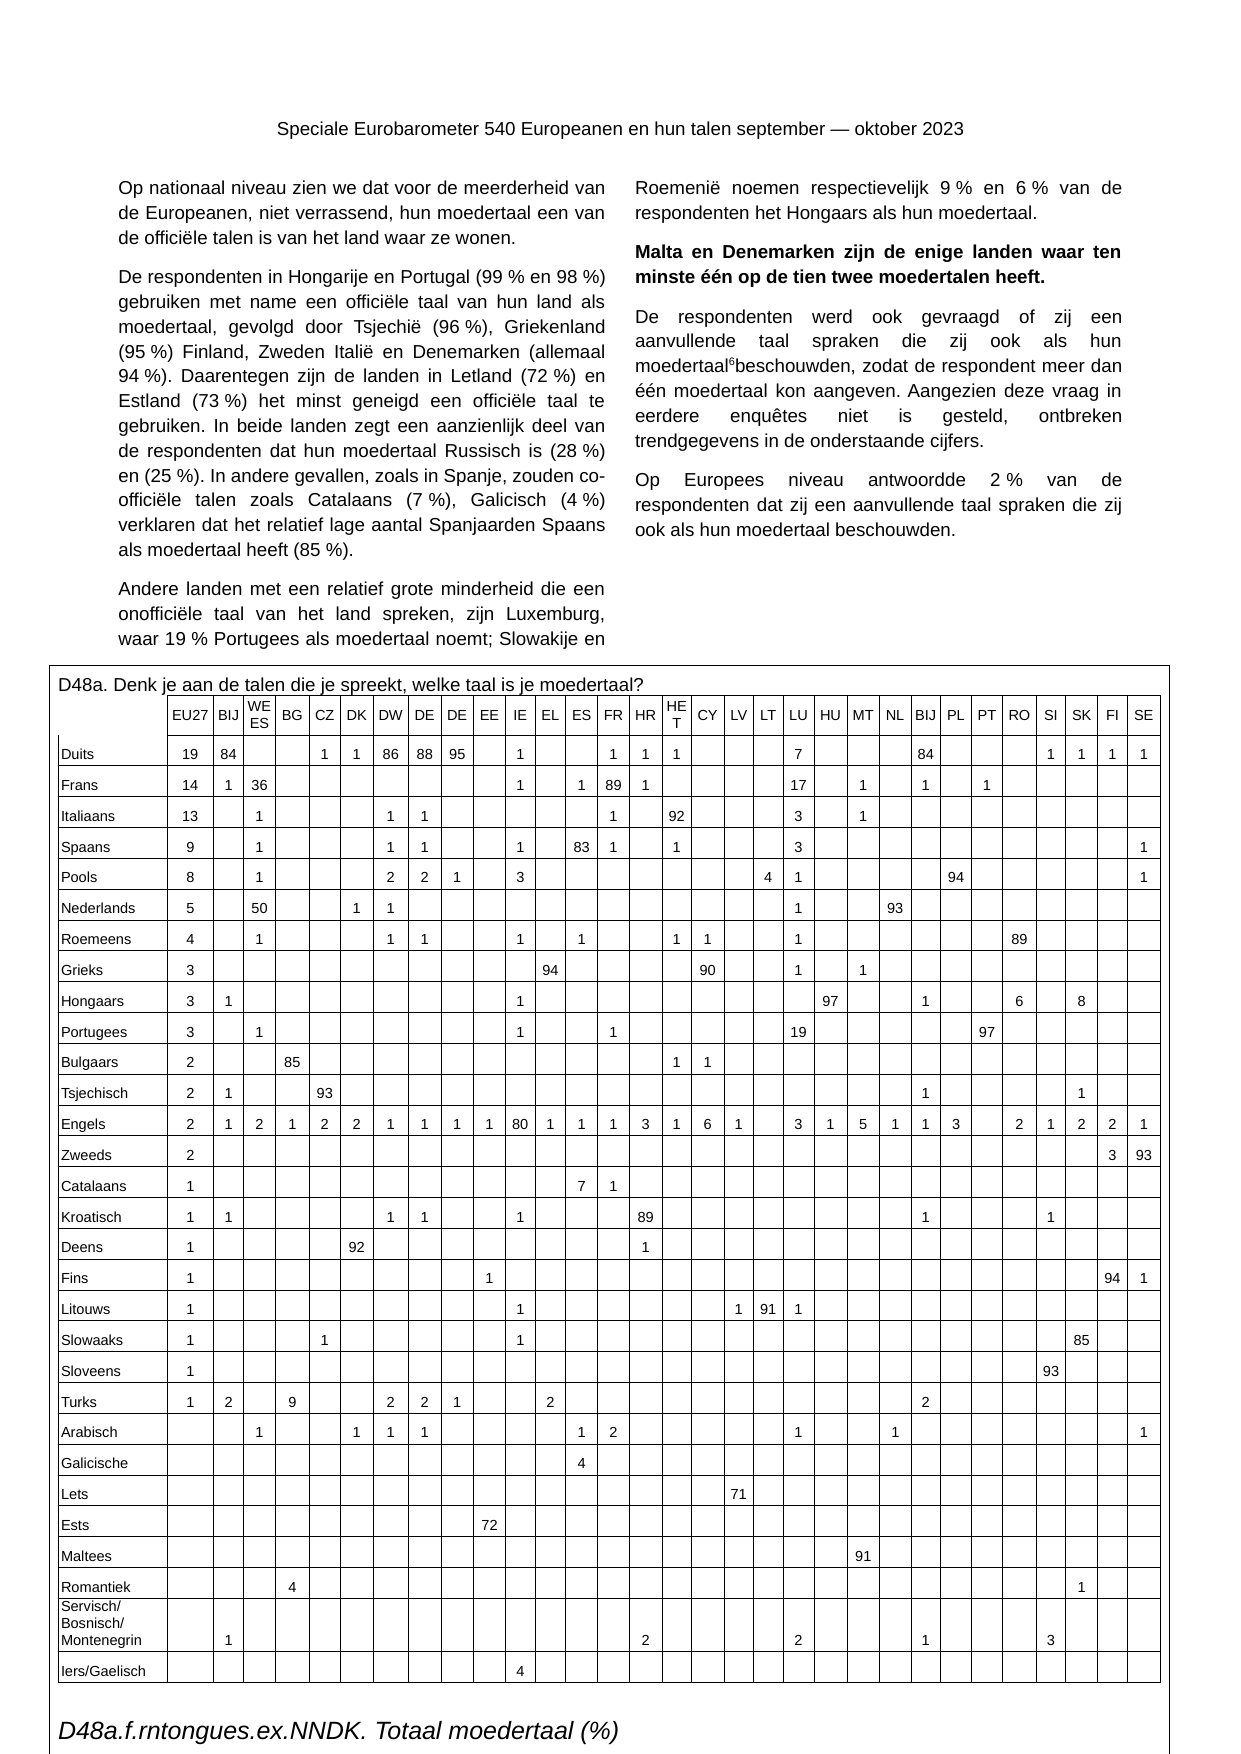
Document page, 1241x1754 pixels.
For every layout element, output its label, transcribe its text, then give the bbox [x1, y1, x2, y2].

table_cell [692, 1568, 724, 1598]
table_header SE [1128, 696, 1160, 734]
table_cell [374, 766, 408, 796]
table_cell [244, 1075, 275, 1104]
table_cell 1 [663, 736, 691, 765]
table_cell 1 [912, 1599, 940, 1651]
table_cell [310, 1352, 340, 1382]
table_cell [442, 1136, 473, 1166]
table_cell 84 [912, 736, 940, 765]
table_cell [442, 1568, 473, 1598]
table_cell [244, 1445, 275, 1474]
table_cell [880, 1321, 911, 1351]
table_cell 2 [168, 1044, 213, 1074]
table_cell [725, 921, 753, 950]
table_cell [754, 1599, 783, 1651]
table_cell [409, 766, 441, 796]
table_cell 1 [784, 951, 814, 981]
table_cell [941, 1136, 971, 1166]
table_cell [374, 1013, 408, 1043]
table_cell 1 [214, 1106, 243, 1135]
table_cell [598, 1260, 629, 1289]
table_cell [536, 1167, 565, 1197]
table_cell [1098, 921, 1127, 950]
table_cell [1066, 1476, 1097, 1505]
table_cell [754, 1013, 783, 1043]
table_header DW [374, 696, 408, 734]
table_cell [214, 1445, 243, 1474]
table_cell [941, 1260, 971, 1289]
table_cell [1128, 766, 1160, 796]
table_cell [1066, 1445, 1097, 1474]
table_header BIJ [214, 696, 243, 734]
table_cell 1 [168, 1352, 213, 1382]
table_cell [725, 1352, 753, 1382]
table_cell Sloveens [59, 1352, 167, 1382]
table_cell [972, 1106, 1002, 1135]
table_cell [912, 890, 940, 919]
table_cell 1 [244, 921, 275, 950]
table_cell [880, 1352, 911, 1382]
table_cell 1 [1128, 736, 1160, 765]
table_cell [310, 797, 340, 827]
table_cell [815, 951, 847, 981]
table_cell [244, 1229, 275, 1259]
table_cell 1 [374, 921, 408, 950]
table_cell [598, 1136, 629, 1166]
table_cell [1098, 1352, 1127, 1382]
table_cell [784, 1445, 814, 1474]
table_cell 1 [663, 828, 691, 858]
table_cell [474, 921, 505, 950]
table_cell [244, 1167, 275, 1197]
table_cell [474, 1476, 505, 1505]
table_cell [725, 890, 753, 919]
table_cell [880, 1075, 911, 1104]
table_cell [409, 1476, 441, 1505]
table_cell 1 [409, 921, 441, 950]
table_cell [630, 1383, 662, 1413]
table_cell [1003, 1568, 1036, 1598]
table_cell 7 [784, 736, 814, 765]
table_cell [912, 1321, 940, 1351]
table_cell [341, 1013, 373, 1043]
table_cell [409, 1599, 441, 1651]
table_cell [1128, 1198, 1160, 1228]
table_cell [244, 1568, 275, 1598]
table_cell 1 [663, 1044, 691, 1074]
table_cell [474, 982, 505, 1012]
table_cell [214, 1568, 243, 1598]
table_cell [754, 828, 783, 858]
table_cell 1 [214, 982, 243, 1012]
table_cell [276, 1506, 309, 1536]
table_cell [442, 890, 473, 919]
table_cell 1 [566, 921, 597, 950]
table_cell [409, 982, 441, 1012]
table_cell [566, 890, 597, 919]
table_cell [409, 1291, 441, 1320]
table_cell [566, 1383, 597, 1413]
table_cell [168, 1652, 213, 1682]
table_cell 2 [1066, 1106, 1097, 1135]
table_cell 1 [815, 1106, 847, 1135]
table_cell [506, 1044, 535, 1074]
table_cell [341, 951, 373, 981]
table_cell 2 [630, 1599, 662, 1651]
table_cell [784, 1260, 814, 1289]
table_cell [754, 797, 783, 827]
table_cell 2 [168, 1106, 213, 1135]
table_cell [754, 1568, 783, 1598]
table_cell 95 [442, 736, 473, 765]
table_cell [663, 1652, 691, 1682]
table_cell 1 [848, 797, 879, 827]
table_cell [725, 1568, 753, 1598]
table_cell [598, 1229, 629, 1259]
table_cell [598, 951, 629, 981]
table_cell [630, 1291, 662, 1320]
table_cell [474, 828, 505, 858]
table_cell 1 [1098, 736, 1127, 765]
table_cell 1 [506, 1321, 535, 1351]
table_cell [1066, 951, 1097, 981]
table_cell 1 [1066, 1568, 1097, 1598]
table_cell [972, 1229, 1002, 1259]
table_cell [754, 1044, 783, 1074]
table_cell [341, 859, 373, 889]
table_cell [1003, 1260, 1036, 1289]
table_cell [598, 1383, 629, 1413]
table_cell 2 [912, 1383, 940, 1413]
table_cell [630, 1136, 662, 1166]
table_cell 4 [168, 921, 213, 950]
table_cell [941, 1599, 971, 1651]
table_cell [1037, 1167, 1065, 1197]
table_cell [941, 890, 971, 919]
table_cell [341, 1136, 373, 1166]
table_cell 2 [409, 859, 441, 889]
table_cell Catalaans [59, 1167, 167, 1197]
table_cell [214, 1321, 243, 1351]
table_cell [972, 1383, 1002, 1413]
table_cell [474, 736, 505, 765]
table_cell [725, 1260, 753, 1289]
table_cell [754, 1321, 783, 1351]
table_cell [912, 1652, 940, 1682]
table_cell [341, 1599, 373, 1651]
table_cell [442, 921, 473, 950]
table_cell [276, 1198, 309, 1228]
table_cell 92 [341, 1229, 373, 1259]
table_cell 1 [1066, 736, 1097, 765]
table_cell [692, 766, 724, 796]
table_cell [442, 1321, 473, 1351]
table_cell [941, 1568, 971, 1598]
table_cell [1037, 1291, 1065, 1320]
table_cell [276, 1075, 309, 1104]
table_cell [880, 1506, 911, 1536]
table_cell [630, 1652, 662, 1682]
table_cell [972, 1260, 1002, 1289]
table_cell [409, 1229, 441, 1259]
table_cell [972, 1075, 1002, 1104]
table_cell [1128, 1506, 1160, 1536]
table_cell [630, 982, 662, 1012]
table_cell [310, 1652, 340, 1682]
table_cell [474, 1291, 505, 1320]
table_header SK [1066, 696, 1097, 734]
table_cell [598, 1652, 629, 1682]
table_cell [409, 1445, 441, 1474]
table_cell [725, 1229, 753, 1259]
table_cell 1 [566, 1414, 597, 1444]
table_cell Engels [59, 1106, 167, 1135]
table_cell [1037, 828, 1065, 858]
table_cell [1098, 982, 1127, 1012]
table_cell 1 [1128, 1106, 1160, 1135]
table_cell [310, 1229, 340, 1259]
table_cell [1098, 1383, 1127, 1413]
table_cell 1 [168, 1167, 213, 1197]
table_cell [536, 1506, 565, 1536]
table_cell [536, 1599, 565, 1651]
table_cell [341, 828, 373, 858]
table_cell 1 [409, 1198, 441, 1228]
table_cell [1003, 1445, 1036, 1474]
table_cell 1 [374, 890, 408, 919]
table_cell 85 [1066, 1321, 1097, 1351]
table_cell [566, 1599, 597, 1651]
table_cell 1 [598, 1013, 629, 1043]
table_cell [848, 1198, 879, 1228]
table_cell [442, 1352, 473, 1382]
table_cell [848, 1652, 879, 1682]
table_cell [1098, 1321, 1127, 1351]
table_cell [972, 1198, 1002, 1228]
table_cell [912, 1568, 940, 1598]
table_cell [1066, 1229, 1097, 1259]
table_cell [310, 951, 340, 981]
table_cell [848, 859, 879, 889]
table_cell 1 [409, 1414, 441, 1444]
table_cell [784, 1167, 814, 1197]
table_cell 1 [506, 766, 535, 796]
table_cell [409, 1136, 441, 1166]
table_cell [276, 921, 309, 950]
table_cell [663, 859, 691, 889]
table_cell 88 [409, 736, 441, 765]
table_cell [244, 1260, 275, 1289]
table_cell [442, 982, 473, 1012]
table_cell [815, 1652, 847, 1682]
table_cell [310, 1506, 340, 1536]
table_cell [1128, 1537, 1160, 1567]
table_cell [1037, 1414, 1065, 1444]
table_cell [692, 1352, 724, 1382]
table_cell [1003, 1044, 1036, 1074]
table_cell [941, 797, 971, 827]
table_cell [941, 1198, 971, 1228]
table_cell [692, 890, 724, 919]
table_cell [1066, 859, 1097, 889]
table_cell [442, 951, 473, 981]
table_cell [754, 1506, 783, 1536]
table_cell [566, 1537, 597, 1567]
table_cell [1098, 766, 1127, 796]
table_cell [1066, 1506, 1097, 1536]
table_cell 80 [506, 1106, 535, 1135]
table_cell [409, 1537, 441, 1567]
table_cell [1003, 766, 1036, 796]
table_cell 14 [168, 766, 213, 796]
table_cell [1128, 921, 1160, 950]
table_cell [692, 1414, 724, 1444]
table_cell [941, 1013, 971, 1043]
table_cell Arabisch [59, 1414, 167, 1444]
table_cell [474, 766, 505, 796]
table_cell [630, 797, 662, 827]
table_cell 5 [848, 1106, 879, 1135]
table_cell [276, 890, 309, 919]
table_cell [310, 828, 340, 858]
table_cell [598, 859, 629, 889]
table_cell [815, 766, 847, 796]
table_cell [725, 951, 753, 981]
table_cell 1 [848, 951, 879, 981]
table_cell [341, 1445, 373, 1474]
table_cell 1 [663, 1106, 691, 1135]
table_cell [941, 1352, 971, 1382]
table_cell [630, 859, 662, 889]
table_cell [341, 1352, 373, 1382]
table_cell [1037, 1476, 1065, 1505]
table_cell [506, 1506, 535, 1536]
table_cell [566, 859, 597, 889]
table_header CY [692, 696, 724, 734]
table_cell [880, 1383, 911, 1413]
table_cell [663, 1537, 691, 1567]
table_cell [506, 1260, 535, 1289]
table_cell [941, 1321, 971, 1351]
table_cell [214, 1352, 243, 1382]
table_cell 1 [692, 1044, 724, 1074]
table_cell [848, 1260, 879, 1289]
table_cell [630, 1445, 662, 1474]
table_cell [880, 1537, 911, 1567]
table_cell 1 [214, 1198, 243, 1228]
table_cell 1 [276, 1106, 309, 1135]
table_cell [474, 859, 505, 889]
table_cell [341, 797, 373, 827]
table_cell [630, 1537, 662, 1567]
table_header LU [784, 696, 814, 734]
table_cell [972, 1044, 1002, 1074]
table_cell [784, 1506, 814, 1536]
table_cell 1 [598, 1106, 629, 1135]
table_cell [941, 1537, 971, 1567]
table_cell [754, 982, 783, 1012]
table_cell [972, 1568, 1002, 1598]
table_cell [1037, 1136, 1065, 1166]
table_cell [972, 982, 1002, 1012]
table_cell [566, 1568, 597, 1598]
table_cell 1 [880, 1414, 911, 1444]
table_cell [214, 921, 243, 950]
table_cell [663, 1414, 691, 1444]
table_header HU [815, 696, 847, 734]
table_cell [566, 1198, 597, 1228]
table_cell 13 [168, 797, 213, 827]
table_cell [1128, 1291, 1160, 1320]
table_cell [310, 1044, 340, 1074]
table_cell [663, 1476, 691, 1505]
table_cell [1128, 890, 1160, 919]
table_cell [972, 736, 1002, 765]
table_cell 1 [1037, 1106, 1065, 1135]
table_cell [815, 1044, 847, 1074]
table_cell [848, 1476, 879, 1505]
table_cell [754, 1075, 783, 1104]
table_cell [244, 1136, 275, 1166]
table_cell [536, 1136, 565, 1166]
table_cell 1 [374, 1414, 408, 1444]
table_cell [214, 1167, 243, 1197]
table_cell [244, 1383, 275, 1413]
table_cell [848, 1352, 879, 1382]
table_cell [912, 1291, 940, 1320]
table_cell [754, 1652, 783, 1682]
table_cell 3 [1098, 1136, 1127, 1166]
table_cell [880, 766, 911, 796]
table_cell [630, 828, 662, 858]
table_cell [536, 1229, 565, 1259]
table_cell [972, 1321, 1002, 1351]
table_cell 9 [276, 1383, 309, 1413]
table_cell [1003, 828, 1036, 858]
table_cell [815, 1568, 847, 1598]
table_cell 1 [536, 1106, 565, 1135]
table_cell [1003, 1136, 1036, 1166]
table_cell [598, 1445, 629, 1474]
table_cell 1 [1037, 736, 1065, 765]
table_cell [442, 1506, 473, 1536]
table_cell [692, 828, 724, 858]
table_cell [1003, 951, 1036, 981]
table_cell [474, 1167, 505, 1197]
table_cell [692, 1229, 724, 1259]
table_cell [815, 1013, 847, 1043]
table_cell [1037, 1321, 1065, 1351]
table_cell [630, 1075, 662, 1104]
table_cell [1003, 1383, 1036, 1413]
table_cell [341, 1321, 373, 1351]
table_cell [692, 1599, 724, 1651]
table_cell 1 [244, 1414, 275, 1444]
table_cell [630, 1044, 662, 1074]
table_cell [941, 1652, 971, 1682]
table_cell [244, 1291, 275, 1320]
table_cell Roemeens [59, 921, 167, 950]
table_cell [1066, 890, 1097, 919]
table_cell 1 [341, 890, 373, 919]
table_cell 1 [214, 766, 243, 796]
table_cell [566, 982, 597, 1012]
table_cell 1 [442, 859, 473, 889]
table_cell [536, 1198, 565, 1228]
table_cell 94 [941, 859, 971, 889]
table_cell [754, 1383, 783, 1413]
table_cell Turks [59, 1383, 167, 1413]
table_cell [1003, 1414, 1036, 1444]
table_cell [341, 1260, 373, 1289]
table_cell [1037, 1075, 1065, 1104]
table_cell [754, 1136, 783, 1166]
table_cell [784, 1652, 814, 1682]
table_cell [536, 1291, 565, 1320]
table_cell 1 [214, 1075, 243, 1104]
table_cell [506, 1167, 535, 1197]
table_cell 1 [912, 1075, 940, 1104]
table_cell [630, 1013, 662, 1043]
table_cell [1037, 1013, 1065, 1043]
table_cell [784, 982, 814, 1012]
table_cell 1 [374, 797, 408, 827]
table_cell [442, 1075, 473, 1104]
table_cell [880, 1476, 911, 1505]
table_cell [912, 1229, 940, 1259]
text Op nationaal niveau zien we dat voor de meerderheid van de Europeanen, niet verrassend, hun moedertaal een van de officiële talen is van het land waar ze wonen. [118, 177, 605, 248]
table_cell [725, 859, 753, 889]
table_cell 97 [815, 982, 847, 1012]
table_cell [536, 1352, 565, 1382]
table_cell [598, 1568, 629, 1598]
table_cell [1037, 766, 1065, 796]
table_cell 91 [848, 1537, 879, 1567]
table_cell [1128, 1167, 1160, 1197]
table_cell [310, 1568, 340, 1598]
table_cell 2 [1098, 1106, 1127, 1135]
table_cell [276, 1013, 309, 1043]
table_cell 1 [409, 1106, 441, 1135]
table_cell [214, 1013, 243, 1043]
table_cell 1 [409, 797, 441, 827]
table_cell [1066, 1352, 1097, 1382]
table_cell [1098, 1445, 1127, 1474]
table_cell [1037, 1652, 1065, 1682]
table_cell [566, 1260, 597, 1289]
table_cell [276, 828, 309, 858]
table_cell [536, 766, 565, 796]
table_cell [1128, 1013, 1160, 1043]
table_cell [725, 797, 753, 827]
table_cell [310, 1198, 340, 1228]
table_cell [1066, 1537, 1097, 1567]
table_cell [244, 982, 275, 1012]
table_cell 86 [374, 736, 408, 765]
table_cell [815, 736, 847, 765]
table_cell 3 [1037, 1599, 1065, 1651]
table_cell [168, 1537, 213, 1567]
table_cell Kroatisch [59, 1198, 167, 1228]
table_cell [880, 828, 911, 858]
table_cell [1098, 1599, 1127, 1651]
table_cell [341, 1044, 373, 1074]
table_cell 1 [506, 828, 535, 858]
table_cell [1098, 1291, 1127, 1320]
table_cell [848, 890, 879, 919]
table_cell 19 [168, 736, 213, 765]
text Roemenië noemen respectievelijk 9 % en 6 % van de respondenten het Hongaars als hun moedertaal. [635, 177, 1122, 223]
table_cell [409, 951, 441, 981]
table_cell [310, 1599, 340, 1651]
table_cell [341, 1537, 373, 1567]
table_cell 8 [168, 859, 213, 889]
table_cell [725, 736, 753, 765]
table_cell 1 [374, 1106, 408, 1135]
table_cell 19 [784, 1013, 814, 1043]
table_cell 1 [630, 736, 662, 765]
table_cell [663, 951, 691, 981]
table_cell [506, 1352, 535, 1382]
table_cell [815, 1506, 847, 1536]
table_cell [474, 1044, 505, 1074]
text De respondenten in Hongarije en Portugal (99 % en 98 %) gebruiken met name een officiële taal van hun land als moedertaal, gevolgd door Tsjechië (96 %), Griekenland (95 %) Finland, Zweden Italië en Denemarken (allemaal 94 %). Daarentegen zijn de landen in Letland (72 %) en Estland (73 %) het minst geneigd een officiële taal te gebruiken. In beide landen zegt een aanzienlijk deel van de respondenten dat hun moedertaal Russisch is (28 %) en (25 %). In andere gevallen, zoals in Spanje, zouden co-officiële talen zoals Catalaans (7 %), Galicisch (4 %) verklaren dat het relatief lage aantal Spanjaarden Spaans als moedertaal heeft (85 %). [118, 266, 605, 560]
table_header PL [941, 696, 971, 734]
table_cell [598, 1075, 629, 1104]
table_cell 2 [214, 1383, 243, 1413]
table_cell [725, 1383, 753, 1413]
table_cell Portugees [59, 1013, 167, 1043]
table_cell [168, 1414, 213, 1444]
table_cell [972, 1537, 1002, 1567]
table_cell [244, 1537, 275, 1567]
table_cell 93 [1128, 1136, 1160, 1166]
table_cell [972, 828, 1002, 858]
table_cell [374, 1599, 408, 1651]
table_cell [310, 1537, 340, 1567]
table_cell 1 [692, 921, 724, 950]
table_cell Litouws [59, 1291, 167, 1320]
table_cell [310, 1383, 340, 1413]
table_cell [276, 859, 309, 889]
table_cell [725, 1321, 753, 1351]
table_cell [506, 1075, 535, 1104]
table_cell [848, 1445, 879, 1474]
table_cell [848, 1321, 879, 1351]
table_cell [536, 1414, 565, 1444]
table_cell [214, 1537, 243, 1567]
table_cell [409, 1568, 441, 1598]
table_cell 91 [754, 1291, 783, 1320]
table_cell 2 [310, 1106, 340, 1135]
table_header [58, 695, 167, 734]
table_cell [1128, 1383, 1160, 1413]
table_cell [409, 1075, 441, 1104]
table_cell [663, 1352, 691, 1382]
table_cell 1 [506, 921, 535, 950]
table_cell [972, 1136, 1002, 1166]
table_cell [815, 921, 847, 950]
table_cell [663, 1321, 691, 1351]
table_cell [244, 1652, 275, 1682]
table_cell [1098, 1198, 1127, 1228]
table_cell [1037, 921, 1065, 950]
table_cell 1 [506, 1198, 535, 1228]
table_cell [941, 766, 971, 796]
table_cell [815, 1476, 847, 1505]
table_cell [725, 828, 753, 858]
table_cell 1 [341, 1414, 373, 1444]
table_cell [374, 1321, 408, 1351]
text De respondenten werd ook gevraagd of zij een aanvullende taal spraken die zij ook als hun moedertaalbeschouwden, zodat de respondent meer dan één moedertaal kon aangeven. Aangezien deze vraag in eerdere enquêtes niet is gesteld, ontbreken trendgegevens in de onderstaande cijfers. [50, 666, 1169, 1754]
table_cell [341, 1198, 373, 1228]
table_cell [912, 1476, 940, 1505]
table_cell [310, 859, 340, 889]
table_cell Spaans [59, 828, 167, 858]
table_cell [598, 1599, 629, 1651]
table_cell [536, 1652, 565, 1682]
table_cell [442, 1013, 473, 1043]
table_cell 1 [566, 1106, 597, 1135]
table_cell 1 [409, 828, 441, 858]
table_cell [972, 1167, 1002, 1197]
table_cell [214, 890, 243, 919]
table_cell 93 [880, 890, 911, 919]
table_header EL [536, 696, 565, 734]
table_cell [1128, 1321, 1160, 1351]
table_cell [815, 890, 847, 919]
table_cell [374, 1260, 408, 1289]
table_cell 3 [168, 951, 213, 981]
table_header LT [754, 696, 783, 734]
table_cell [815, 828, 847, 858]
table_cell [754, 1198, 783, 1228]
table_cell [474, 1198, 505, 1228]
table_cell [598, 1506, 629, 1536]
table_header MT [848, 696, 879, 734]
table_cell 4 [506, 1652, 535, 1682]
table_cell [754, 766, 783, 796]
table_cell [276, 736, 309, 765]
table_header DK [341, 696, 373, 734]
table_cell [168, 1599, 213, 1651]
table_cell [1003, 859, 1036, 889]
table_cell [244, 951, 275, 981]
table_cell [692, 1013, 724, 1043]
table_cell [244, 1044, 275, 1074]
table_cell [848, 1568, 879, 1598]
table_cell [1098, 951, 1127, 981]
table_cell [725, 1167, 753, 1197]
table_cell [692, 1260, 724, 1289]
table_cell [754, 1167, 783, 1197]
table_cell [598, 982, 629, 1012]
table_cell [168, 1445, 213, 1474]
table_cell [880, 1445, 911, 1474]
table_cell Maltees [59, 1537, 167, 1567]
table_cell 4 [276, 1568, 309, 1598]
table_cell [630, 1414, 662, 1444]
table_cell [276, 1414, 309, 1444]
table_cell 1 [506, 982, 535, 1012]
table_header DE [442, 696, 473, 734]
table_cell [1037, 951, 1065, 981]
table_cell [848, 1167, 879, 1197]
table_cell [276, 1136, 309, 1166]
table_cell [442, 1414, 473, 1444]
table_cell [442, 1291, 473, 1320]
table_cell [848, 1506, 879, 1536]
table_cell 1 [784, 859, 814, 889]
table_cell 1 [506, 736, 535, 765]
table_cell [848, 1136, 879, 1166]
table_cell 2 [168, 1136, 213, 1166]
table_cell [692, 1167, 724, 1197]
table_cell [630, 1506, 662, 1536]
table_cell [409, 1013, 441, 1043]
table_cell [214, 828, 243, 858]
table_cell 1 [784, 1414, 814, 1444]
table_cell [374, 1291, 408, 1320]
table_cell [1128, 1476, 1160, 1505]
table_cell 1 [1037, 1198, 1065, 1228]
table_cell 93 [1037, 1352, 1065, 1382]
table_cell 7 [566, 1167, 597, 1197]
table_cell 3 [506, 859, 535, 889]
table_cell [912, 859, 940, 889]
table_cell [692, 1383, 724, 1413]
table_cell [848, 1013, 879, 1043]
table_cell [912, 1044, 940, 1074]
table_cell [474, 1652, 505, 1682]
table_cell [880, 1260, 911, 1289]
table_cell [536, 797, 565, 827]
table_cell [474, 1352, 505, 1382]
table_cell [663, 1599, 691, 1651]
table_cell 1 [1128, 1414, 1160, 1444]
table_cell [784, 1229, 814, 1259]
table_cell [536, 1568, 565, 1598]
table_cell [972, 951, 1002, 981]
table_cell [1003, 1229, 1036, 1259]
table_cell [214, 1506, 243, 1536]
table_cell 4 [566, 1445, 597, 1474]
table_cell [1128, 1568, 1160, 1598]
table_cell [341, 1167, 373, 1197]
table_cell [442, 828, 473, 858]
table_cell [754, 890, 783, 919]
table_cell [341, 1506, 373, 1536]
table_cell [506, 1383, 535, 1413]
table_cell [663, 1229, 691, 1259]
table_cell [912, 1167, 940, 1197]
table_header ES [566, 696, 597, 734]
table_cell [276, 1167, 309, 1197]
table_cell [1003, 1506, 1036, 1536]
table_cell [754, 1414, 783, 1444]
table_cell 1 [630, 766, 662, 796]
table_cell [310, 1445, 340, 1474]
table_cell [598, 890, 629, 919]
table_cell [630, 1476, 662, 1505]
table_cell [1037, 1506, 1065, 1536]
table_cell [474, 1075, 505, 1104]
table_cell [536, 1075, 565, 1104]
table_cell Pools [59, 859, 167, 889]
table_cell [566, 1652, 597, 1682]
table_cell [276, 1599, 309, 1651]
table_cell [536, 1044, 565, 1074]
table_cell [409, 1167, 441, 1197]
table_cell [474, 797, 505, 827]
table_cell [276, 951, 309, 981]
table_cell [692, 1291, 724, 1320]
table_header FI [1098, 696, 1127, 734]
text De respondenten werd ook gevraagd of zij een aanvullende taal spraken die zij ook als hun moedertaalbeschouwden, zodat de respondent meer dan één moedertaal kon aangeven. Aangezien deze vraag in eerdere enquêtes niet is gesteld, ontbreken trendgegevens in de onderstaande cijfers. [635, 305, 1122, 451]
table_cell [506, 797, 535, 827]
table_cell [754, 1229, 783, 1259]
table_cell [754, 1106, 783, 1135]
table_cell [374, 1352, 408, 1382]
table_cell [310, 1291, 340, 1320]
table_cell Bulgaars [59, 1044, 167, 1074]
table_cell [692, 1136, 724, 1166]
table_cell [848, 1383, 879, 1413]
table_cell [1128, 1652, 1160, 1682]
table_cell [566, 1136, 597, 1166]
table_cell 8 [1066, 982, 1097, 1012]
table_cell 1 [244, 1013, 275, 1043]
table_cell 3 [784, 1106, 814, 1135]
table_header CZ [310, 696, 340, 734]
table_cell [276, 766, 309, 796]
table_cell 2 [1003, 1106, 1036, 1135]
table_cell [630, 890, 662, 919]
table_cell 1 [374, 828, 408, 858]
table_cell [1066, 1044, 1097, 1074]
table_cell [880, 1198, 911, 1228]
table_cell [663, 1136, 691, 1166]
table_cell 1 [972, 766, 1002, 796]
table_cell [506, 1136, 535, 1166]
table_cell [692, 1321, 724, 1351]
table_cell [1037, 859, 1065, 889]
table_header BG [276, 696, 309, 734]
table_cell [912, 1537, 940, 1567]
table_cell [848, 828, 879, 858]
table_cell [244, 1321, 275, 1351]
table_cell 89 [1003, 921, 1036, 950]
table_cell Italiaans [59, 797, 167, 827]
table_cell [972, 921, 1002, 950]
table_cell [536, 982, 565, 1012]
table_cell [941, 1414, 971, 1444]
table_cell [214, 859, 243, 889]
table_cell 1 [374, 1198, 408, 1228]
table_cell [663, 1260, 691, 1289]
table_cell [663, 890, 691, 919]
table_cell [725, 1537, 753, 1567]
table_header EU27 [168, 696, 213, 734]
table_cell [374, 1445, 408, 1474]
table_cell [474, 890, 505, 919]
table_cell [972, 1352, 1002, 1382]
table_cell [880, 797, 911, 827]
table_cell [536, 828, 565, 858]
table_cell 1 [168, 1229, 213, 1259]
table_cell [912, 951, 940, 981]
table_cell 2 [244, 1106, 275, 1135]
table_cell [912, 1506, 940, 1536]
table_cell [474, 1136, 505, 1166]
table_cell [598, 1198, 629, 1228]
table_cell [244, 1198, 275, 1228]
table_cell [598, 1352, 629, 1382]
table_cell [1066, 921, 1097, 950]
table_cell 1 [474, 1106, 505, 1135]
table_cell [474, 951, 505, 981]
table_cell [692, 797, 724, 827]
table_cell [815, 1414, 847, 1444]
table_cell [692, 1652, 724, 1682]
table_cell 1 [912, 982, 940, 1012]
table_cell [663, 982, 691, 1012]
table_cell Slowaaks [59, 1321, 167, 1351]
table_cell [663, 766, 691, 796]
table_cell [1003, 1198, 1036, 1228]
table_cell [214, 1652, 243, 1682]
table_cell [442, 1599, 473, 1651]
table_header WEES [244, 696, 275, 734]
table_cell [815, 1291, 847, 1320]
table_cell [341, 1652, 373, 1682]
table_cell [276, 1260, 309, 1289]
table_cell [692, 1445, 724, 1474]
table_cell [848, 982, 879, 1012]
table_cell [972, 1476, 1002, 1505]
table_cell [725, 1136, 753, 1166]
table_cell [848, 1075, 879, 1104]
table_cell [754, 921, 783, 950]
table_cell [754, 1260, 783, 1289]
table_cell [1128, 797, 1160, 827]
table_cell [630, 1352, 662, 1382]
table_cell 3 [168, 1013, 213, 1043]
table_cell [848, 1229, 879, 1259]
table_cell [1003, 1013, 1036, 1043]
table_cell [1098, 1506, 1127, 1536]
table_cell [725, 1198, 753, 1228]
table_cell 1 [1128, 1260, 1160, 1289]
table_cell [1066, 766, 1097, 796]
table_cell [692, 859, 724, 889]
table_cell 2 [598, 1414, 629, 1444]
table_cell [409, 1506, 441, 1536]
table_cell [1098, 1075, 1127, 1104]
table_cell [374, 1229, 408, 1259]
table_cell [663, 1383, 691, 1413]
table_cell 89 [598, 766, 629, 796]
table_cell [536, 1260, 565, 1289]
table_cell 2 [536, 1383, 565, 1413]
table_cell 71 [725, 1476, 753, 1505]
table_cell 1 [341, 736, 373, 765]
table_cell [310, 1167, 340, 1197]
table_cell [474, 1537, 505, 1567]
table_cell [341, 982, 373, 1012]
table_cell [374, 982, 408, 1012]
table_cell 3 [630, 1106, 662, 1135]
table_cell Servisch/Bosnisch/Montenegrin [59, 1599, 167, 1651]
table_cell [1098, 1652, 1127, 1682]
table_cell Frans [59, 766, 167, 796]
table_cell [566, 736, 597, 765]
table_cell [310, 1136, 340, 1166]
table_cell [474, 1445, 505, 1474]
table_cell [244, 1476, 275, 1505]
table_cell [310, 1013, 340, 1043]
table_cell [474, 1568, 505, 1598]
table_cell [972, 1414, 1002, 1444]
table_cell [725, 1445, 753, 1474]
table_cell [880, 859, 911, 889]
table_cell [1128, 1044, 1160, 1074]
table_cell [725, 1414, 753, 1444]
table_cell [941, 1075, 971, 1104]
table_cell Zweeds [59, 1136, 167, 1166]
table_cell [725, 1044, 753, 1074]
table_cell Iers/Gaelisch [59, 1652, 167, 1682]
table_cell [244, 1352, 275, 1382]
table_cell [1098, 1013, 1127, 1043]
table_cell [725, 1075, 753, 1104]
table_cell [815, 1445, 847, 1474]
table_cell Galicische [59, 1445, 167, 1474]
table_cell [1003, 1167, 1036, 1197]
table_cell 90 [692, 951, 724, 981]
table_cell [692, 1075, 724, 1104]
table_cell 2 [409, 1383, 441, 1413]
table_cell [1098, 1476, 1127, 1505]
table_cell [442, 766, 473, 796]
table_cell [912, 1013, 940, 1043]
table_cell 1 [598, 797, 629, 827]
table_cell [972, 1506, 1002, 1536]
table_cell 72 [474, 1506, 505, 1536]
table_cell [972, 1599, 1002, 1651]
table_cell [214, 1229, 243, 1259]
table_cell [506, 1476, 535, 1505]
table_cell [374, 1652, 408, 1682]
table_cell [1066, 1383, 1097, 1413]
table_cell [506, 1599, 535, 1651]
table_cell [880, 1229, 911, 1259]
table_cell [409, 1044, 441, 1074]
table_cell 4 [754, 859, 783, 889]
table_cell 1 [168, 1383, 213, 1413]
table_cell [214, 1136, 243, 1166]
table_cell [1003, 797, 1036, 827]
table_cell [692, 1537, 724, 1567]
table_cell [880, 1136, 911, 1166]
table_cell [725, 766, 753, 796]
table_cell [1003, 1075, 1036, 1104]
table_cell 97 [972, 1013, 1002, 1043]
table_cell [1128, 1599, 1160, 1651]
table_cell [784, 1198, 814, 1228]
table_cell [214, 1476, 243, 1505]
table_cell [941, 921, 971, 950]
table_cell [1066, 1291, 1097, 1320]
table_cell [409, 890, 441, 919]
table_cell [815, 797, 847, 827]
table_cell [1098, 1537, 1127, 1567]
table_cell [244, 1599, 275, 1651]
table_cell [692, 1198, 724, 1228]
table_cell [506, 1229, 535, 1259]
table_cell [536, 1476, 565, 1505]
table_cell [1098, 797, 1127, 827]
table_cell 1 [168, 1291, 213, 1320]
table_cell [168, 1476, 213, 1505]
table_cell [1128, 1352, 1160, 1382]
table_cell [598, 1537, 629, 1567]
table_cell [474, 1013, 505, 1043]
table_cell 1 [912, 1106, 940, 1135]
table_cell [1037, 1229, 1065, 1259]
table_cell [276, 1476, 309, 1505]
table_header HR [630, 696, 662, 734]
table_cell [341, 1383, 373, 1413]
table_cell [880, 921, 911, 950]
table_cell [1003, 1291, 1036, 1320]
table_cell [815, 1260, 847, 1289]
table_cell [1098, 1044, 1127, 1074]
table_cell [566, 951, 597, 981]
table_cell [815, 1229, 847, 1259]
table_cell [244, 1506, 275, 1536]
table_cell [880, 1167, 911, 1197]
table_cell [663, 1198, 691, 1228]
table_cell [442, 1198, 473, 1228]
table_cell [276, 1291, 309, 1320]
table_cell [1037, 1044, 1065, 1074]
table_header IE [506, 696, 535, 734]
table_cell [1003, 1321, 1036, 1351]
table_cell [663, 1167, 691, 1197]
table_cell [1003, 1352, 1036, 1382]
table_cell [815, 1537, 847, 1567]
table_cell [474, 1321, 505, 1351]
table_cell [725, 1652, 753, 1682]
table_cell [880, 951, 911, 981]
table_cell Duits [59, 735, 167, 765]
table_cell [1066, 797, 1097, 827]
text Andere landen met een relatief grote minderheid die een onofficiële taal van het land spreken, zijn Luxemburg, waar 19 % Portugees als moedertaal noemt; Slowakije en [118, 578, 605, 649]
table_cell [1037, 1383, 1065, 1413]
table_cell [784, 1568, 814, 1598]
table_cell [1003, 1476, 1036, 1505]
table_cell 9 [168, 828, 213, 858]
table_cell [692, 982, 724, 1012]
table_cell [1098, 1414, 1127, 1444]
table_cell [1037, 890, 1065, 919]
table_cell [506, 890, 535, 919]
table_cell [1066, 1136, 1097, 1166]
table_cell [815, 1383, 847, 1413]
table_cell [784, 1075, 814, 1104]
table_cell [1066, 1260, 1097, 1289]
table_header LV [725, 696, 753, 734]
table_cell 1 [725, 1106, 753, 1135]
table_cell [663, 1506, 691, 1536]
table_cell [1128, 1075, 1160, 1104]
table_cell [276, 1537, 309, 1567]
table_cell [1128, 1445, 1160, 1474]
table_cell [1066, 1414, 1097, 1444]
table_cell 1 [214, 1599, 243, 1651]
table_cell Grieks [59, 951, 167, 981]
table_cell [1066, 1013, 1097, 1043]
table_cell 1 [566, 766, 597, 796]
table_cell [566, 1506, 597, 1536]
table_cell [912, 1414, 940, 1444]
table_cell [912, 828, 940, 858]
table_cell [880, 736, 911, 765]
table_cell [941, 1044, 971, 1074]
table_cell 1 [880, 1106, 911, 1135]
table_cell 1 [168, 1260, 213, 1289]
table_cell [374, 1476, 408, 1505]
text Malta en Denemarken zijn de enige landen waar ten minste één op de tien twee moedertalen heeft. [635, 241, 1122, 288]
table_cell [880, 1599, 911, 1651]
table_cell [754, 1476, 783, 1505]
table_cell [663, 1291, 691, 1320]
table_cell [1037, 1445, 1065, 1474]
table_cell [815, 1352, 847, 1382]
table_cell 93 [310, 1075, 340, 1104]
table_cell [941, 1476, 971, 1505]
table_cell [912, 921, 940, 950]
table_cell [1098, 1568, 1127, 1598]
table_cell [341, 1291, 373, 1320]
table_cell 17 [784, 766, 814, 796]
table_cell [754, 1445, 783, 1474]
table_cell [536, 1537, 565, 1567]
table_cell Lets [59, 1476, 167, 1505]
table_cell [374, 1537, 408, 1567]
table_cell 5 [168, 890, 213, 919]
table_cell 84 [214, 736, 243, 765]
table_cell [784, 1044, 814, 1074]
table_cell [409, 1260, 441, 1289]
table_cell [374, 1044, 408, 1074]
table_cell 1 [506, 1291, 535, 1320]
table_cell [341, 1476, 373, 1505]
table_cell 89 [630, 1198, 662, 1228]
table_cell [912, 1260, 940, 1289]
table_cell [848, 1044, 879, 1074]
table_cell [442, 1260, 473, 1289]
table_cell [784, 1321, 814, 1351]
table_cell [374, 1568, 408, 1598]
table_cell [784, 1352, 814, 1382]
table_cell [442, 1167, 473, 1197]
table_cell [725, 1506, 753, 1536]
table_cell [1128, 951, 1160, 981]
table_cell [941, 1506, 971, 1536]
table_cell 2 [374, 859, 408, 889]
table_cell [341, 921, 373, 950]
table_header SI [1037, 696, 1065, 734]
table_cell 6 [1003, 982, 1036, 1012]
table_cell [692, 1506, 724, 1536]
table_cell 2 [168, 1075, 213, 1104]
table_cell [276, 1321, 309, 1351]
table_cell [1037, 982, 1065, 1012]
table_cell [941, 736, 971, 765]
table_cell [1003, 736, 1036, 765]
table_cell [754, 1352, 783, 1382]
table_header RO [1003, 696, 1036, 734]
text D48a.f.rntongues.ex.NNDK. Totaal moedertaal (%) [58, 1716, 1160, 1745]
table_cell [784, 1136, 814, 1166]
table_cell [566, 1229, 597, 1259]
table_cell [754, 736, 783, 765]
table_cell [725, 982, 753, 1012]
table_cell [474, 1383, 505, 1413]
table_cell [1066, 1167, 1097, 1197]
table_cell [442, 797, 473, 827]
table_cell [725, 1013, 753, 1043]
table_cell [1098, 859, 1127, 889]
table_cell [815, 1599, 847, 1651]
table_cell Deens [59, 1229, 167, 1259]
table_cell 1 [310, 736, 340, 765]
table_cell [310, 921, 340, 950]
table_cell [374, 951, 408, 981]
table_cell [692, 736, 724, 765]
table_cell [168, 1568, 213, 1598]
table_cell [815, 1321, 847, 1351]
table_cell [409, 1652, 441, 1682]
table_cell [1066, 1599, 1097, 1651]
table_cell [442, 1445, 473, 1474]
table_cell [663, 1075, 691, 1104]
table_cell 1 [168, 1198, 213, 1228]
table_cell [784, 1476, 814, 1505]
table_cell [506, 1414, 535, 1444]
table_cell [784, 1537, 814, 1567]
table_cell [1003, 1599, 1036, 1651]
table_cell [941, 951, 971, 981]
table_cell [815, 859, 847, 889]
table_cell 1 [1128, 828, 1160, 858]
table_cell [598, 1291, 629, 1320]
table_header DE [409, 696, 441, 734]
table_cell Nederlands [59, 890, 167, 919]
table_cell Romantiek [59, 1568, 167, 1598]
table_cell [310, 982, 340, 1012]
table_cell [630, 1321, 662, 1351]
table_header FR [598, 696, 629, 734]
table_cell [1128, 1229, 1160, 1259]
table_cell [566, 797, 597, 827]
table_cell [566, 1352, 597, 1382]
table_cell Fins [59, 1260, 167, 1289]
table_cell [1098, 890, 1127, 919]
table_cell [880, 1291, 911, 1320]
table_cell [566, 1044, 597, 1074]
table_cell [972, 797, 1002, 827]
table_cell [880, 982, 911, 1012]
table_cell [310, 1260, 340, 1289]
table_cell [912, 797, 940, 827]
table_cell [880, 1013, 911, 1043]
table_cell [374, 1075, 408, 1104]
table_cell [442, 1652, 473, 1682]
table_cell [276, 982, 309, 1012]
table_cell [566, 1013, 597, 1043]
table_cell [815, 1167, 847, 1197]
table_cell [536, 1445, 565, 1474]
table_cell 1 [663, 921, 691, 950]
table_cell 1 [442, 1383, 473, 1413]
table_cell [214, 1291, 243, 1320]
table_cell [276, 1445, 309, 1474]
table_cell [474, 1414, 505, 1444]
table_cell [374, 1136, 408, 1166]
table_cell [442, 1044, 473, 1074]
table_cell [1003, 890, 1036, 919]
table_cell [848, 1599, 879, 1651]
table_cell [815, 1136, 847, 1166]
table_cell [598, 1044, 629, 1074]
table_cell [848, 1291, 879, 1320]
text Op Europees niveau antwoordde 2 % van de respondenten dat zij een aanvullende taal spraken die zij ook als hun moedertaal beschouwden. [635, 469, 1122, 540]
table_cell [442, 1476, 473, 1505]
table_cell 94 [536, 951, 565, 981]
table_cell [972, 1652, 1002, 1682]
table_cell [409, 1321, 441, 1351]
table_cell [1037, 797, 1065, 827]
table_cell [815, 1198, 847, 1228]
table_cell [880, 1568, 911, 1598]
table_cell [474, 1229, 505, 1259]
table_cell [972, 1291, 1002, 1320]
table_cell Tsjechisch [59, 1075, 167, 1104]
table_cell 1 [848, 766, 879, 796]
table_cell 1 [784, 1291, 814, 1320]
table_cell [1066, 1198, 1097, 1228]
table_cell [692, 1476, 724, 1505]
table_cell [214, 1044, 243, 1074]
table_cell 1 [912, 766, 940, 796]
table_cell 1 [784, 921, 814, 950]
table_cell 1 [598, 1167, 629, 1197]
table_cell [506, 951, 535, 981]
table_cell [663, 1445, 691, 1474]
table_cell [341, 766, 373, 796]
table_cell [244, 736, 275, 765]
table_cell 83 [566, 828, 597, 858]
table_cell [276, 1352, 309, 1382]
table_cell 85 [276, 1044, 309, 1074]
table_cell 3 [784, 797, 814, 827]
table_cell [880, 1044, 911, 1074]
table_cell [506, 1445, 535, 1474]
table_header HET [663, 696, 691, 734]
table_cell [1098, 1167, 1127, 1197]
table_cell [598, 1476, 629, 1505]
table_cell [214, 797, 243, 827]
table_cell [566, 1075, 597, 1104]
table_cell [506, 1568, 535, 1598]
table_cell 1 [912, 1198, 940, 1228]
table_cell 1 [244, 859, 275, 889]
table_cell 36 [244, 766, 275, 796]
table_cell [536, 921, 565, 950]
table_cell 2 [784, 1599, 814, 1651]
table_cell 1 [1128, 859, 1160, 889]
table_cell [341, 1075, 373, 1104]
text D48a. Denk je aan de talen die je spreekt, welke taal is je moedertaal? [58, 673, 1160, 695]
table_cell [474, 1599, 505, 1651]
table_cell [880, 1652, 911, 1682]
table_cell 1 [598, 828, 629, 858]
table_cell [276, 797, 309, 827]
table_cell 1 [784, 890, 814, 919]
table_cell 1 [168, 1321, 213, 1351]
table_cell [442, 1229, 473, 1259]
table_cell 3 [941, 1106, 971, 1135]
table_cell 2 [341, 1106, 373, 1135]
table_cell 1 [1066, 1075, 1097, 1104]
table_cell [168, 1506, 213, 1536]
table_cell [1003, 1652, 1036, 1682]
table_cell [310, 766, 340, 796]
table_cell [341, 1568, 373, 1598]
table_cell [442, 1537, 473, 1567]
table_cell [630, 921, 662, 950]
table_cell [276, 1229, 309, 1259]
table_cell [536, 1013, 565, 1043]
table_header EE [474, 696, 505, 734]
table_cell [310, 1414, 340, 1444]
table_cell [941, 1167, 971, 1197]
table_cell [566, 1476, 597, 1505]
table_cell [310, 890, 340, 919]
table_cell [1066, 828, 1097, 858]
table_cell [1066, 1652, 1097, 1682]
table_cell [784, 1383, 814, 1413]
table_cell 1 [244, 797, 275, 827]
table_cell [663, 1568, 691, 1598]
table_cell [1037, 1260, 1065, 1289]
table_cell [754, 951, 783, 981]
table_cell [941, 1445, 971, 1474]
table_cell [1098, 1229, 1127, 1259]
table_cell [941, 1229, 971, 1259]
table_cell [848, 1414, 879, 1444]
table_cell [848, 736, 879, 765]
table_cell [374, 1506, 408, 1536]
table_cell 1 [598, 736, 629, 765]
table_header PT [972, 696, 1002, 734]
table_cell [912, 1445, 940, 1474]
table_cell 3 [168, 982, 213, 1012]
table_cell Hongaars [59, 982, 167, 1012]
table_cell [630, 951, 662, 981]
table_cell [214, 1414, 243, 1444]
table_cell [1037, 1537, 1065, 1567]
table_cell 1 [442, 1106, 473, 1135]
table_header NL [880, 696, 911, 734]
table_cell [374, 1167, 408, 1197]
table_cell Ests [59, 1506, 167, 1536]
table_cell [214, 1260, 243, 1289]
table_cell [972, 859, 1002, 889]
table_cell [848, 921, 879, 950]
table_cell [972, 890, 1002, 919]
table_header BIJ [912, 696, 940, 734]
table_cell [536, 890, 565, 919]
table_cell [941, 1383, 971, 1413]
table_cell [912, 1136, 940, 1166]
table_cell [276, 1652, 309, 1682]
table_cell [536, 859, 565, 889]
table_cell 1 [310, 1321, 340, 1351]
table_cell [566, 1321, 597, 1351]
table_cell [941, 1291, 971, 1320]
table_cell [1003, 1537, 1036, 1567]
table_cell [214, 951, 243, 981]
table_cell 6 [692, 1106, 724, 1135]
table_cell [1128, 982, 1160, 1012]
table_cell 1 [474, 1260, 505, 1289]
table_cell 3 [784, 828, 814, 858]
table_cell [598, 1321, 629, 1351]
table_cell 1 [630, 1229, 662, 1259]
table_cell 2 [374, 1383, 408, 1413]
table_cell [1037, 1568, 1065, 1598]
table_cell [409, 1352, 441, 1382]
table_cell [941, 828, 971, 858]
table_cell [1098, 828, 1127, 858]
table_cell 94 [1098, 1260, 1127, 1289]
table_cell [598, 921, 629, 950]
table_cell [630, 1167, 662, 1197]
table_cell 1 [244, 828, 275, 858]
table_cell [663, 1013, 691, 1043]
table_cell [725, 1599, 753, 1651]
table_cell [506, 1537, 535, 1567]
table_cell [630, 1260, 662, 1289]
table_cell [630, 1568, 662, 1598]
table_cell [912, 1352, 940, 1382]
table_cell [310, 1476, 340, 1505]
table_cell [815, 1075, 847, 1104]
table_cell [536, 736, 565, 765]
table_cell 50 [244, 890, 275, 919]
table_cell 1 [725, 1291, 753, 1320]
table_cell 92 [663, 797, 691, 827]
table_cell 1 [506, 1013, 535, 1043]
table_cell [941, 982, 971, 1012]
table_cell [536, 1321, 565, 1351]
table_cell [972, 1445, 1002, 1474]
table_cell [754, 1537, 783, 1567]
table_cell [566, 1291, 597, 1320]
